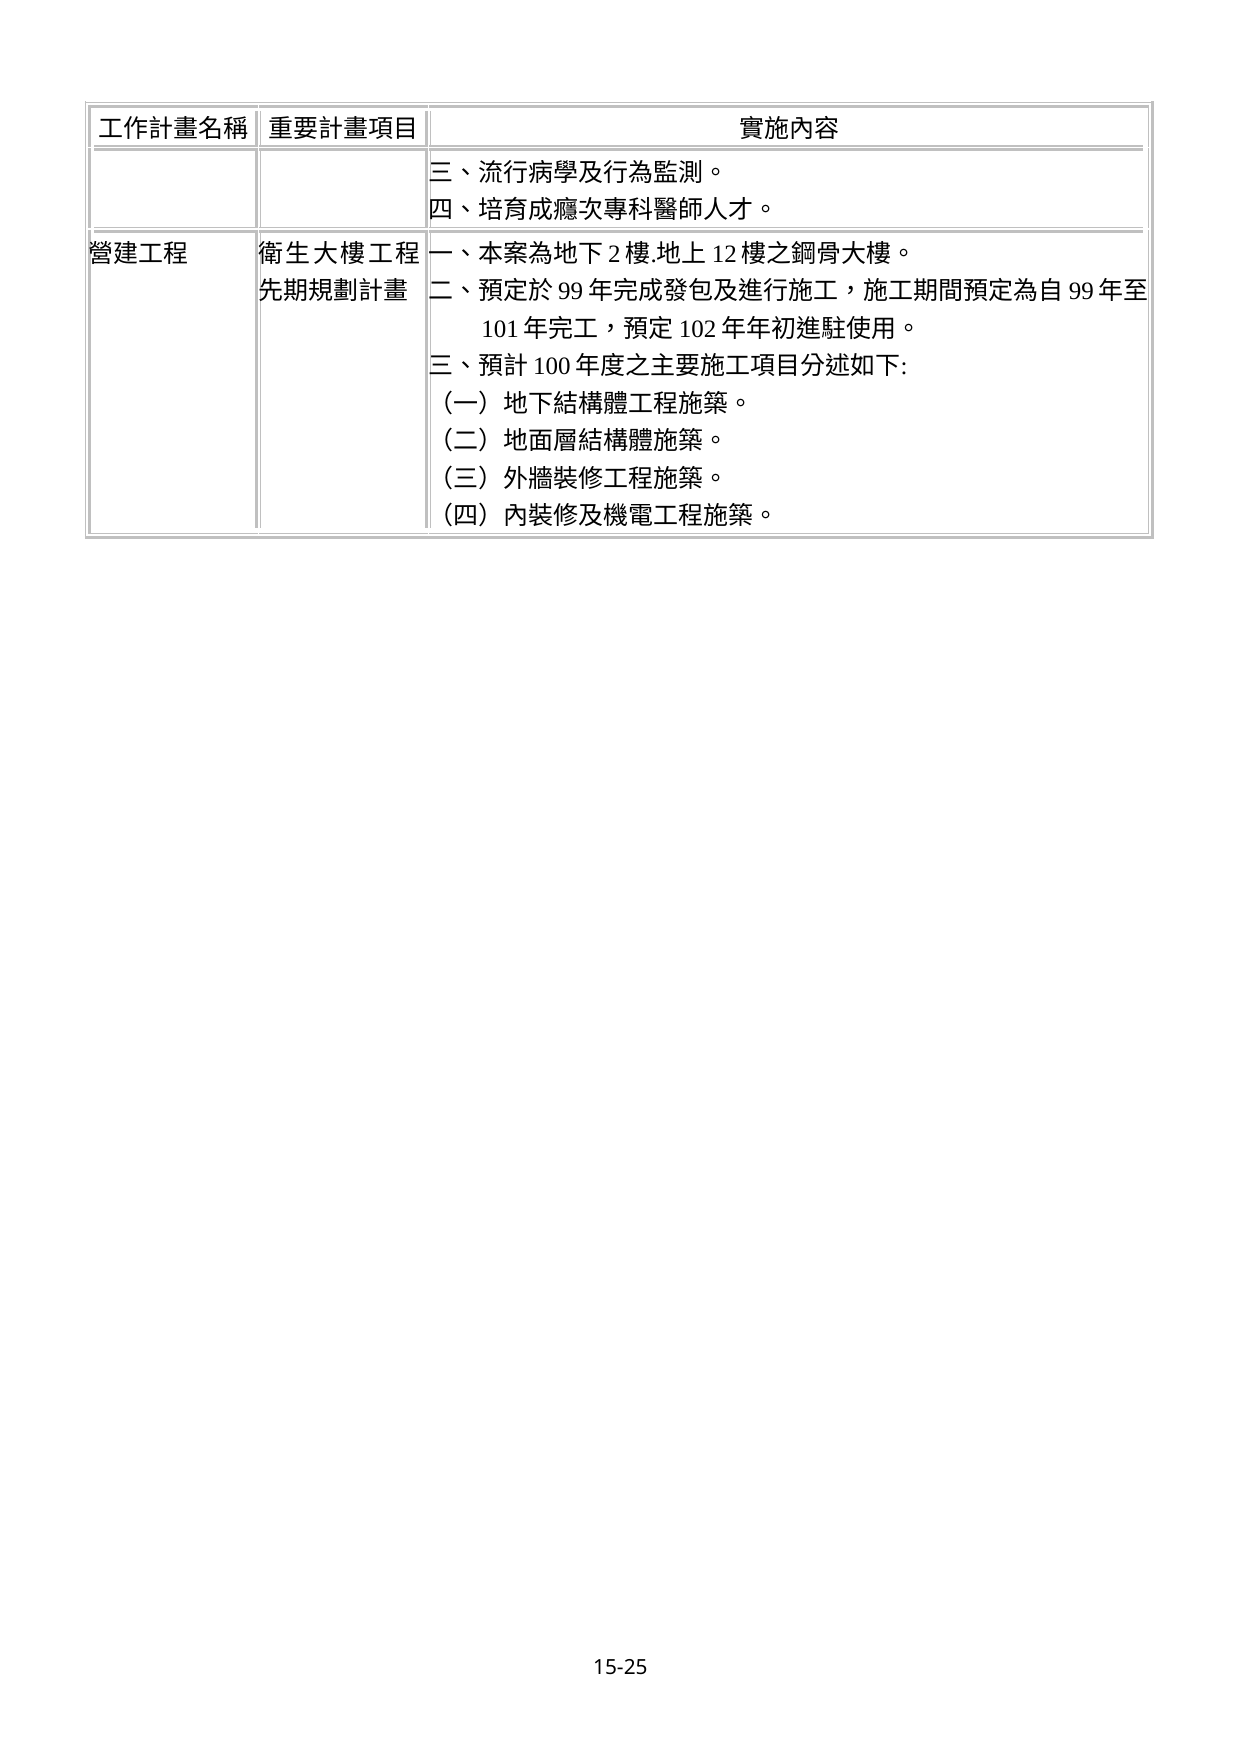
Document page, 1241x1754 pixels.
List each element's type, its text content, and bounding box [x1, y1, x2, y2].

table_cell 衛生大樓工程先期規劃計畫 [258, 226, 428, 533]
table_cell [261, 151, 425, 226]
table_header 工作計畫名稱 [91, 108, 258, 145]
table_cell 一、本案為地下2樓.地上12樓之鋼骨大樓。 二、預定於99年完成發包及進行施工，施工期間預定為自99年至101年完工，預定102年年初進駐使用。 三、預計100年度之主要施工項目分述如下: （一）地下結構體工程施築。 （二）地面層結構體施築。 （三）外牆裝修工程施築。 （四）內裝修及機電工程施築。 [428, 226, 1151, 533]
table_header 實施內容 [428, 103, 1151, 145]
table_cell 營建工程 [88, 226, 258, 533]
table_cell 三、流行病學及行為監測。 四、培育成癮次專科醫師人才。 [428, 145, 1151, 226]
table_header 重要計畫項目 [258, 103, 428, 145]
